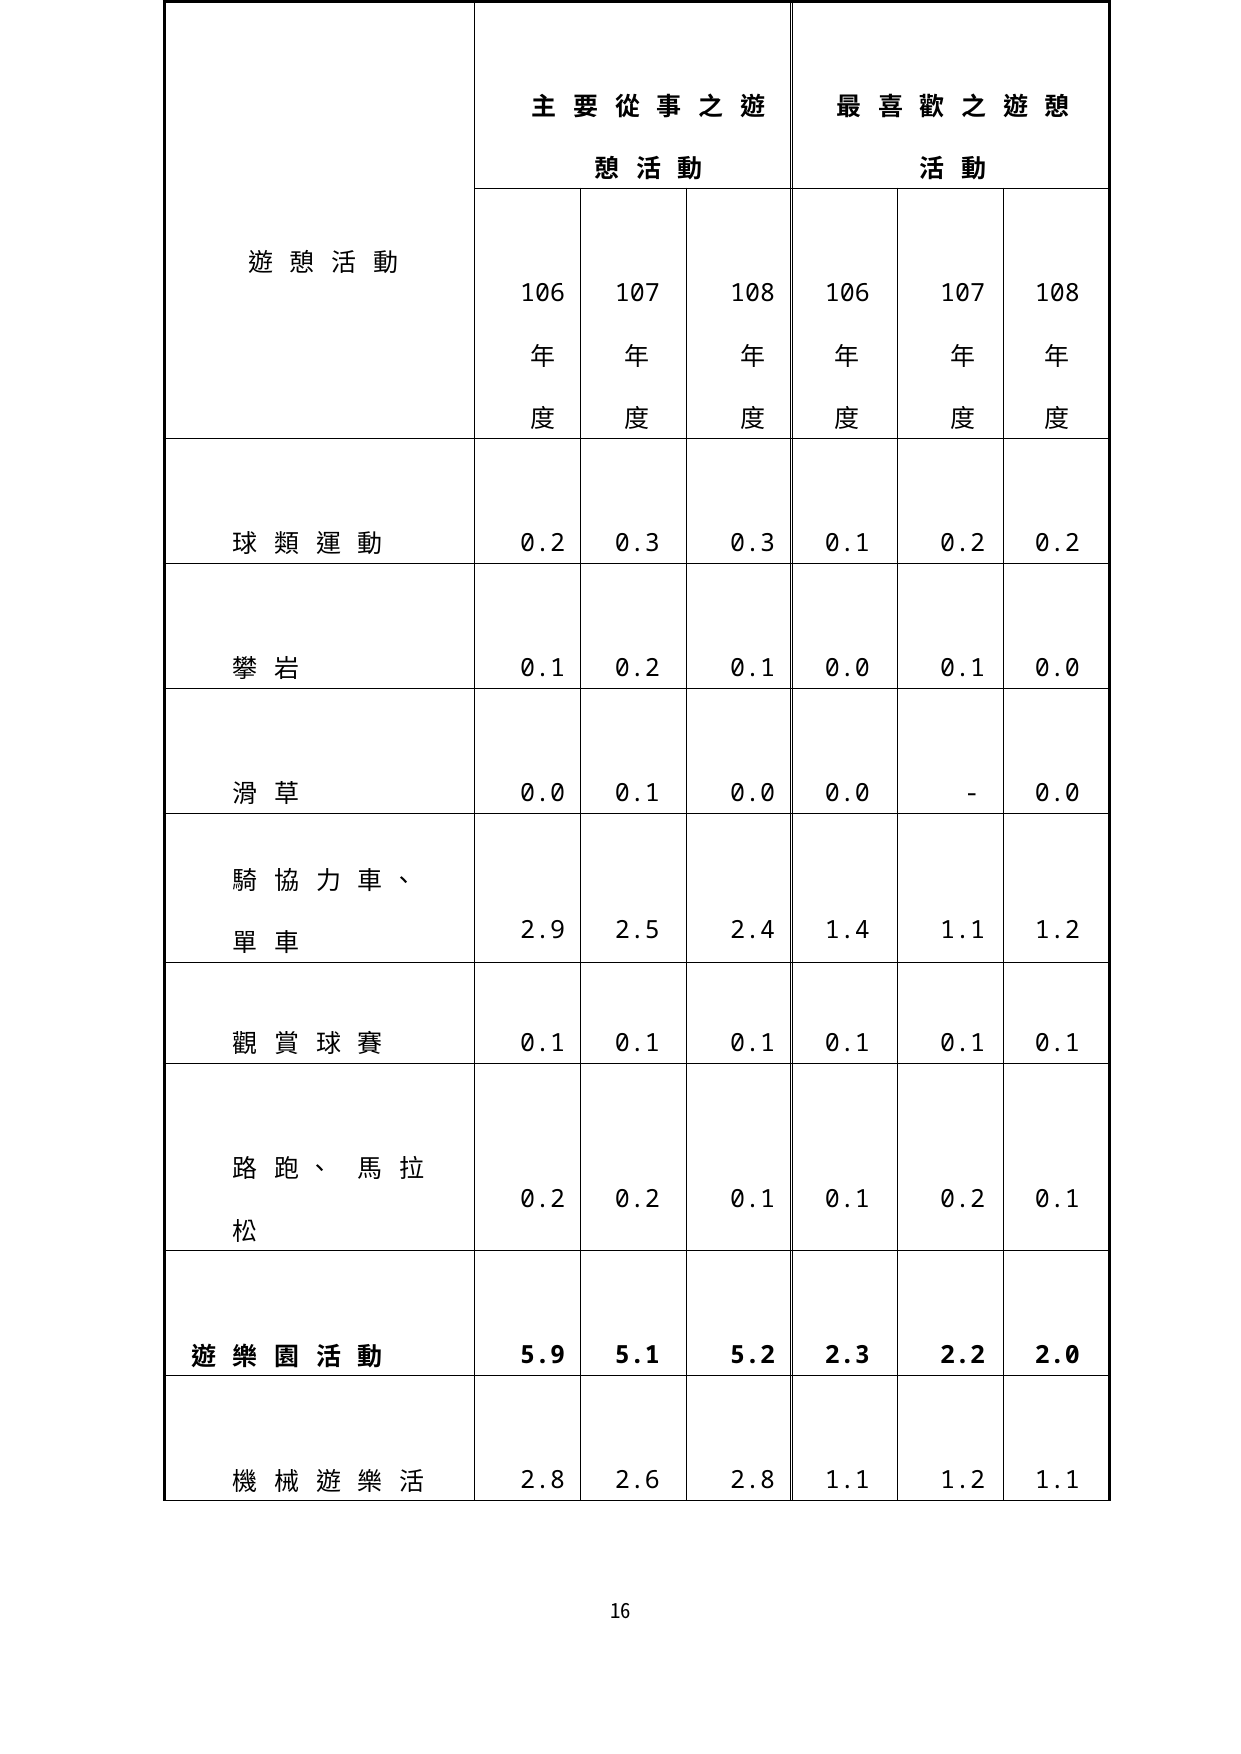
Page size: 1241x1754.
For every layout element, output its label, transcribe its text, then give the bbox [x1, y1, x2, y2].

table_cell 0.2 [898, 439, 1003, 562]
table_cell 遊樂園活動 [166, 1251, 474, 1375]
table_cell 0.1 [793, 439, 897, 562]
table_cell 2.8 [687, 1376, 790, 1500]
table_cell 攀岩 [166, 564, 474, 687]
table_cell 0.1 [898, 963, 1003, 1062]
table_cell 108年度 [1004, 189, 1108, 437]
table_cell 0.2 [1004, 439, 1108, 562]
table_cell 0.1 [687, 1064, 790, 1250]
table_cell 0.0 [1004, 564, 1108, 687]
table_cell 0.2 [475, 439, 580, 562]
table_cell 2.9 [475, 814, 580, 962]
table_cell 107年度 [581, 189, 686, 437]
table_cell 路跑、馬拉松 [166, 1064, 474, 1250]
table_cell 觀賞球賽 [166, 963, 474, 1062]
table_cell 球類運動 [166, 439, 474, 562]
table_cell 1.2 [1004, 814, 1108, 962]
table_cell 106年度 [475, 189, 580, 437]
table_cell 0.1 [581, 963, 686, 1062]
table_header 主要從事之遊憩活動 [475, 3, 790, 187]
table_cell 1.2 [898, 1376, 1003, 1500]
table_cell 0.0 [1004, 689, 1108, 812]
table_cell 0.0 [687, 689, 790, 812]
table_cell 108年度 [687, 189, 790, 437]
table_cell 0.1 [475, 564, 580, 687]
table_cell 0.1 [581, 689, 686, 812]
table_header 最喜歡之遊憩活動 [793, 3, 1108, 187]
table_cell 0.1 [475, 963, 580, 1062]
table_cell 0.2 [475, 1064, 580, 1250]
table_cell 機械遊樂活 [166, 1376, 474, 1500]
table_cell 2.3 [793, 1251, 897, 1375]
table_cell - [898, 689, 1003, 812]
table_cell 0.1 [793, 1064, 897, 1250]
table_cell 騎協力車、單車 [166, 814, 474, 962]
table_cell 0.2 [581, 564, 686, 687]
table_cell 0.1 [793, 963, 897, 1062]
table_cell 0.0 [793, 564, 897, 687]
table_cell 2.8 [475, 1376, 580, 1500]
table_header 遊憩活動 [166, 3, 474, 437]
table_cell 0.3 [687, 439, 790, 562]
table_cell 107年度 [898, 189, 1003, 437]
table_cell 0.1 [687, 963, 790, 1062]
table_cell 0.1 [898, 564, 1003, 687]
table_cell 0.0 [793, 689, 897, 812]
table_cell 1.1 [1004, 1376, 1108, 1500]
table_cell 0.1 [687, 564, 790, 687]
table_cell 2.4 [687, 814, 790, 962]
table_cell 5.1 [581, 1251, 686, 1375]
table_cell 0.2 [581, 1064, 686, 1250]
table_cell 0.1 [1004, 1064, 1108, 1250]
table_cell 1.1 [793, 1376, 897, 1500]
table_cell 2.5 [581, 814, 686, 962]
table_cell 0.2 [898, 1064, 1003, 1250]
table_cell 0.1 [1004, 963, 1108, 1062]
table_cell 2.0 [1004, 1251, 1108, 1375]
table_cell 1.4 [793, 814, 897, 962]
table_cell 2.2 [898, 1251, 1003, 1375]
table_cell 5.9 [475, 1251, 580, 1375]
table_cell 0.0 [475, 689, 580, 812]
table_cell 1.1 [898, 814, 1003, 962]
table_cell 2.6 [581, 1376, 686, 1500]
table_cell 0.3 [581, 439, 686, 562]
table_cell 滑草 [166, 689, 474, 812]
table_cell 106年度 [793, 189, 897, 437]
table_cell 5.2 [687, 1251, 790, 1375]
